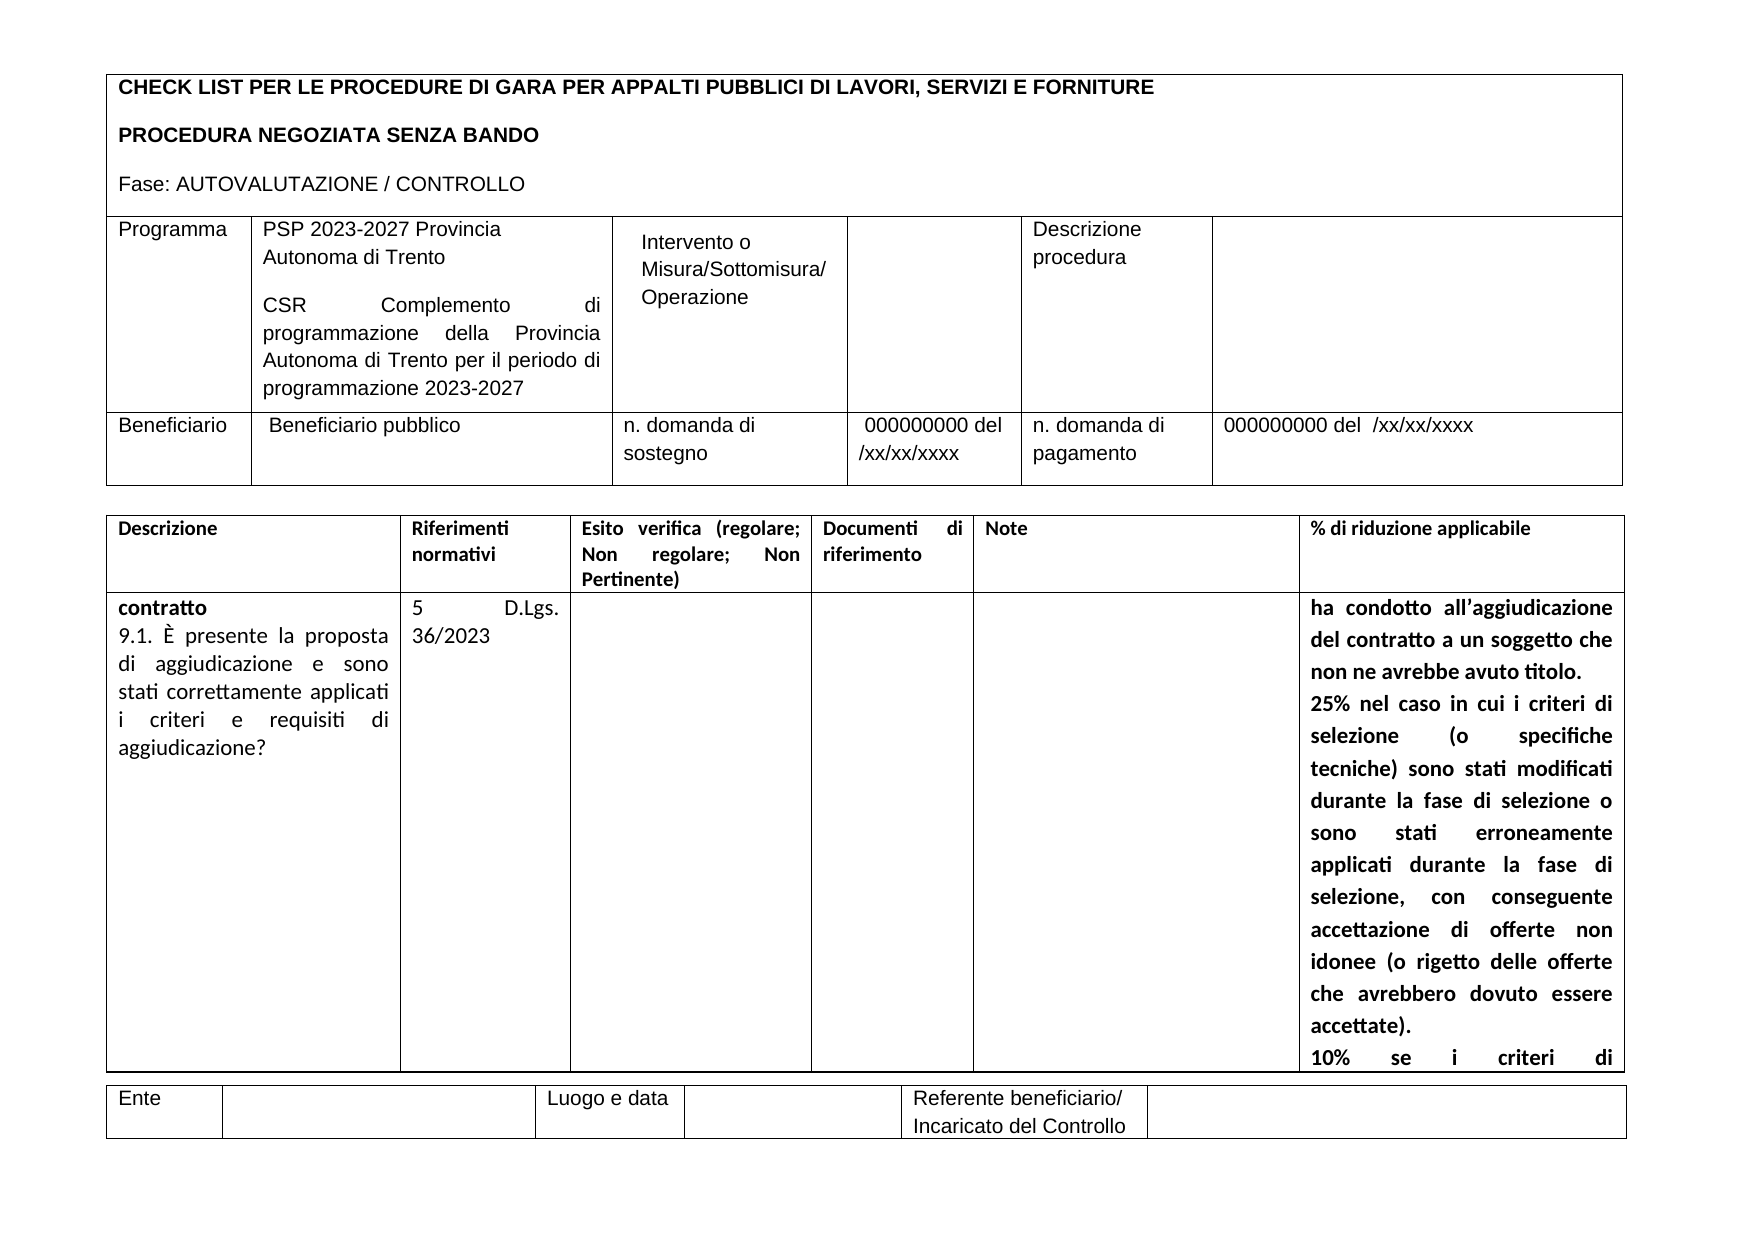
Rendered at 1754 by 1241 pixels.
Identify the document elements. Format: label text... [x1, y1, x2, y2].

table_cell [571, 593, 811, 1071]
table_cell ha condotto all’aggiudicazione del contratto a un soggetto che non ne avrebbe avuto titolo. 25% nel caso in cui i criteri di selezione (o specifiche tecniche) sono stati modificati durante la fase di selezione o sono stati erroneamente applicati durante la fase di selezione, con conseguente accettazione di offerte non idonee (o rigetto delle offerte che avrebbero dovuto essere accettate). 10% se i criteri di [1300, 593, 1624, 1071]
table_cell contratto 9.1. È presente la proposta di aggiudicazione e sono stati correttamente applicati i criteri e requisiti di aggiudicazione? [107, 593, 400, 1071]
table_cell 5 D.Lgs. 36/2023 [401, 593, 570, 1071]
table_header Note [974, 516, 1299, 592]
table_cell [812, 593, 973, 1071]
table_header Riferimenti normativi [401, 516, 570, 592]
table_header Esito verifica (regolare; Non regolare; Non Pertinente) [571, 516, 811, 592]
table_header Documenti di riferimento [812, 516, 973, 592]
table_header Descrizione [107, 516, 400, 592]
table_header % di riduzione applicabile [1300, 516, 1624, 592]
table_cell [974, 593, 1299, 1071]
